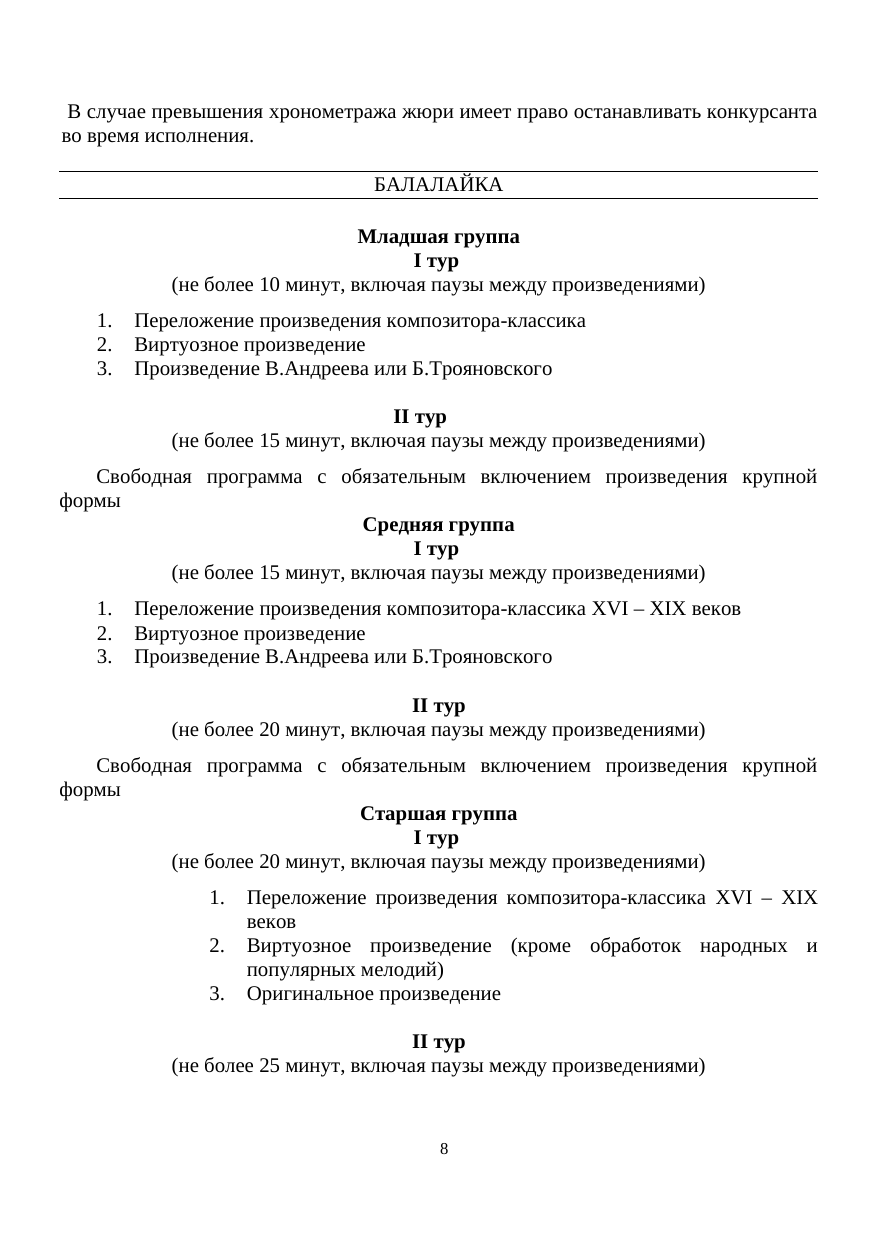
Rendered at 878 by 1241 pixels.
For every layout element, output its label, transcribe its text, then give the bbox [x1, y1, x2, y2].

text (не более 25 минут, включая паузы между произведениями) [59, 1053, 818, 1077]
list Оригинальное произведение [209, 981, 818, 1005]
text II тур [59, 693, 818, 717]
text Свободная программа с обязательным включением произведения крупной формы [59, 753, 818, 801]
text I тур [59, 536, 818, 560]
subtitle БАЛАЛАЙКА [59, 172, 818, 198]
text (не более 15 минут, включая паузы между произведениями) [59, 560, 818, 584]
list Произведение В.Андреева или Б.Трояновского [97, 356, 818, 380]
list Переложение произведения композитора-классика XVI – XIX веков [209, 885, 818, 933]
text II тур [22, 404, 818, 428]
list Переложение произведения композитора-классика XVI – XIX веков [97, 596, 818, 620]
text (не более 10 минут, включая паузы между произведениями) [59, 272, 818, 296]
subtitle Средняя группа [59, 512, 818, 536]
list Виртуозное произведение [97, 620, 818, 644]
text I тур [59, 825, 818, 849]
list Виртуозное произведение (кроме обработок народных и популярных мелодий) [209, 933, 818, 981]
text В случае превышения хронометража жюри имеет право останавливать конкурсанта во время исполнения. [59, 99, 818, 147]
subtitle Старшая группа [59, 801, 818, 825]
list Произведение В.Андреева или Б.Трояновского [97, 644, 818, 668]
text (не более 15 минут, включая паузы между произведениями) [59, 428, 818, 452]
text I тур [59, 248, 818, 272]
text (не более 20 минут, включая паузы между произведениями) [59, 717, 818, 741]
text (не более 20 минут, включая паузы между произведениями) [59, 849, 818, 873]
text Свободная программа с обязательным включением произведения крупной формы [59, 464, 818, 512]
list Переложение произведения композитора-классика [97, 308, 818, 332]
list Виртуозное произведение [97, 332, 818, 356]
text II тур [59, 1029, 818, 1053]
subtitle Младшая группа [59, 223, 818, 248]
